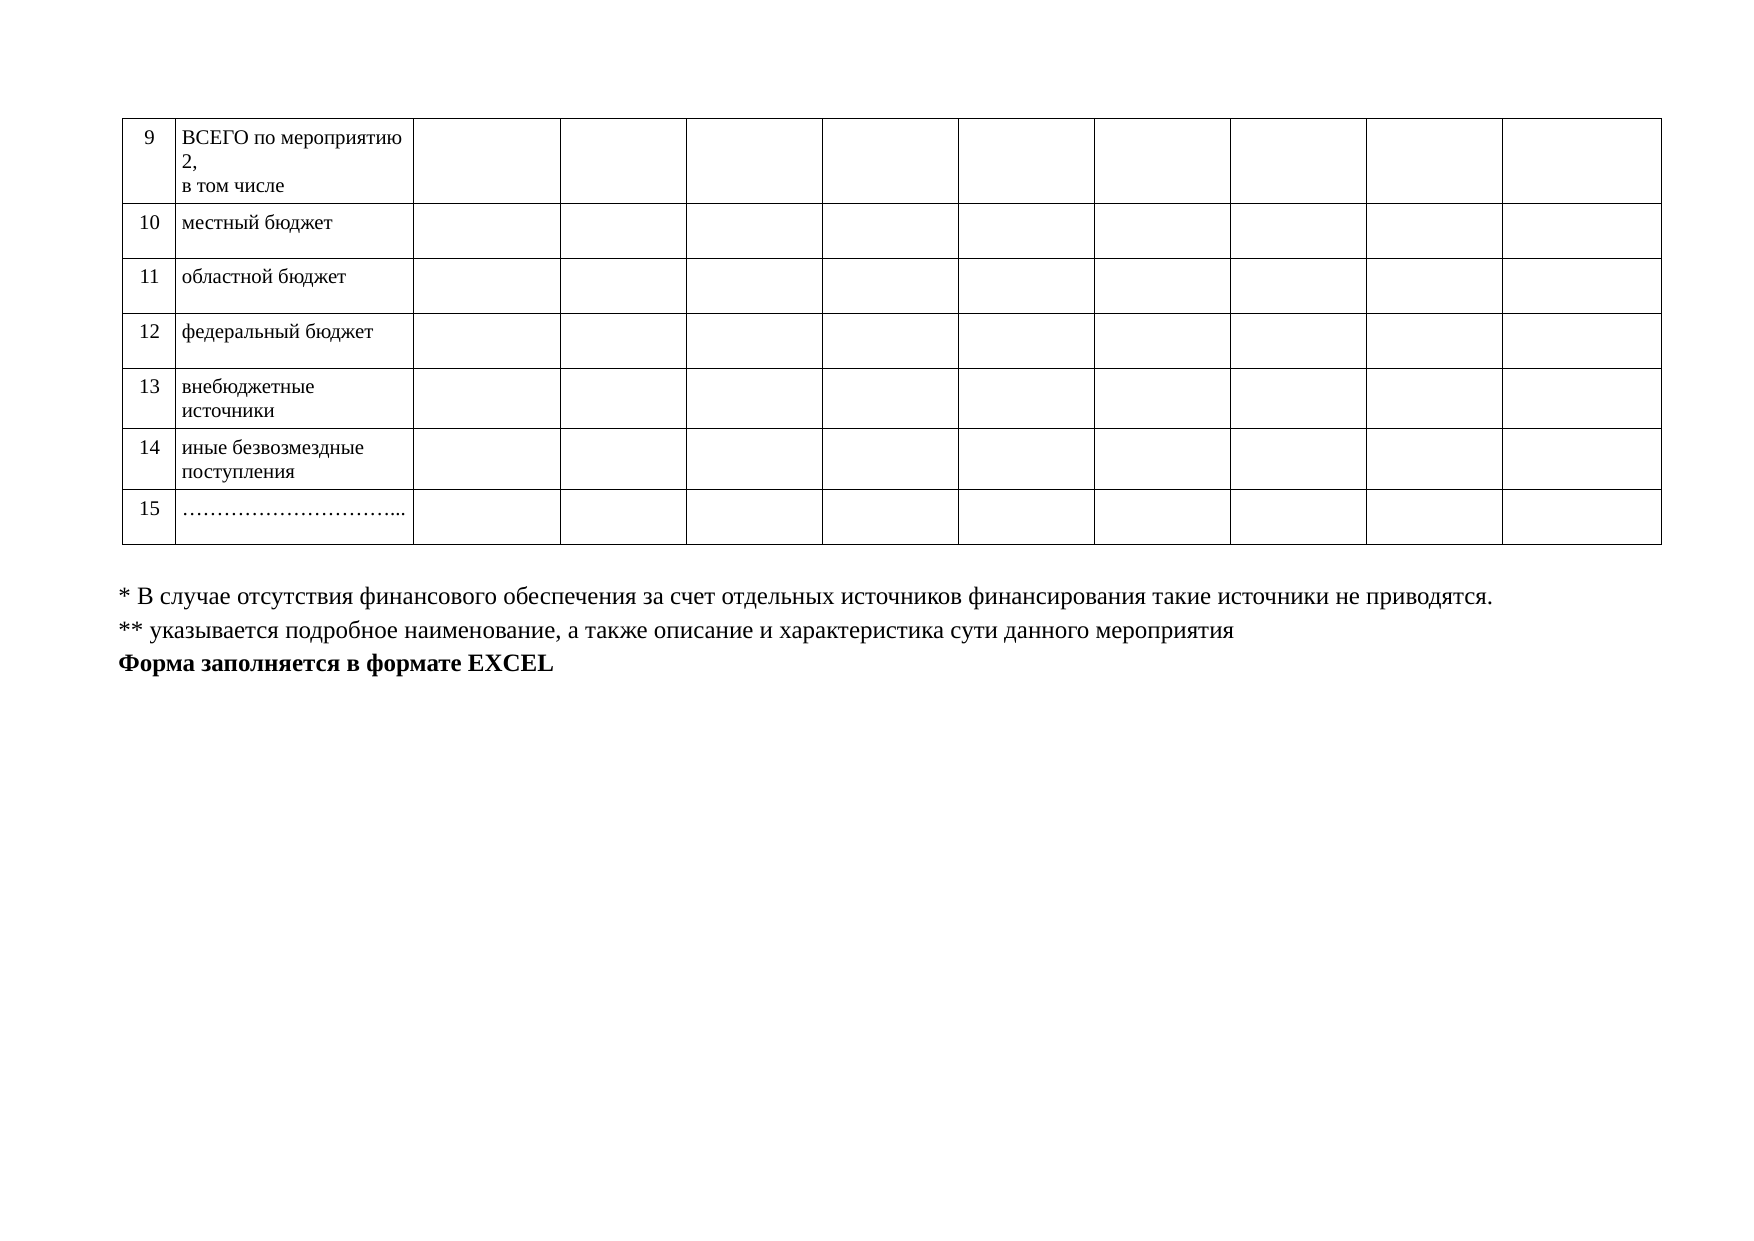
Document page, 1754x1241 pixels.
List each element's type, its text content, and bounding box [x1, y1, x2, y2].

table_cell [1231, 314, 1366, 367]
table_cell [687, 490, 822, 544]
table_cell [1367, 369, 1502, 428]
table_cell [561, 314, 686, 367]
table_cell 10 [123, 204, 175, 258]
table_cell 12 [123, 314, 175, 367]
table_cell [687, 119, 822, 203]
table_cell [823, 314, 958, 367]
table_cell областной бюджет [176, 259, 413, 313]
table_cell 14 [123, 429, 175, 489]
table_cell [1503, 429, 1661, 489]
table_cell 9 [123, 119, 175, 203]
table_cell [1231, 369, 1366, 428]
table_cell внебюджетные источники [176, 369, 413, 428]
table_cell [959, 429, 1094, 489]
table_cell [414, 369, 560, 428]
table_cell [959, 314, 1094, 367]
table_cell [1367, 429, 1502, 489]
table_cell [1095, 490, 1230, 544]
table_cell [1503, 369, 1661, 428]
table_cell [561, 119, 686, 203]
table_cell 13 [123, 369, 175, 428]
table_cell [823, 369, 958, 428]
table_cell 15 [123, 490, 175, 544]
table_cell иные безвозмездные поступления [176, 429, 413, 489]
table_cell [1095, 429, 1230, 489]
table_cell [561, 490, 686, 544]
table_cell [687, 314, 822, 367]
table_cell [561, 369, 686, 428]
table_cell [1231, 490, 1366, 544]
table_cell [823, 204, 958, 258]
text * В случае отсутствия финансового обеспечения за счет отдельных источников финансирования такие источники не приводятся. [118, 578, 1636, 611]
text Форма заполняется в формате EXCEL [118, 645, 1636, 678]
table_cell [561, 429, 686, 489]
table_cell [561, 259, 686, 313]
table_cell [1095, 204, 1230, 258]
table_cell [1367, 204, 1502, 258]
table_cell [561, 204, 686, 258]
table_cell [1095, 119, 1230, 203]
table_cell …………………………... [176, 490, 413, 544]
table_cell ВСЕГО по мероприятию 2, в том числе [176, 119, 413, 203]
table_cell [959, 119, 1094, 203]
table_cell [959, 204, 1094, 258]
table_cell [414, 119, 560, 203]
table_cell [1367, 314, 1502, 367]
text ** указывается подробное наименование, а также описание и характеристика сути данного мероприятия [118, 611, 1636, 645]
table_cell [959, 490, 1094, 544]
table_cell [1231, 429, 1366, 489]
table_cell [823, 119, 958, 203]
table_cell [414, 490, 560, 544]
table_cell [959, 259, 1094, 313]
table_cell [1367, 119, 1502, 203]
table_cell местный бюджет [176, 204, 413, 258]
table_cell [1503, 204, 1661, 258]
table_cell [1231, 204, 1366, 258]
table_cell [687, 429, 822, 489]
table_cell [1503, 314, 1661, 367]
table_cell [1367, 490, 1502, 544]
table_cell [823, 429, 958, 489]
table_cell 11 [123, 259, 175, 313]
table_cell [1503, 490, 1661, 544]
table_cell [687, 259, 822, 313]
table_cell [959, 369, 1094, 428]
table_cell [1095, 369, 1230, 428]
table_cell [414, 429, 560, 489]
table_cell [414, 204, 560, 258]
table_cell [1367, 259, 1502, 313]
table_cell [1095, 314, 1230, 367]
table_cell [1231, 119, 1366, 203]
table_cell [414, 314, 560, 367]
table_cell [1095, 259, 1230, 313]
table_cell [414, 259, 560, 313]
table_cell [823, 490, 958, 544]
table_cell [1503, 259, 1661, 313]
table_cell федеральный бюджет [176, 314, 413, 367]
table_cell [687, 369, 822, 428]
table_cell [687, 204, 822, 258]
table_cell [1503, 119, 1661, 203]
table_cell [823, 259, 958, 313]
table_cell [1231, 259, 1366, 313]
